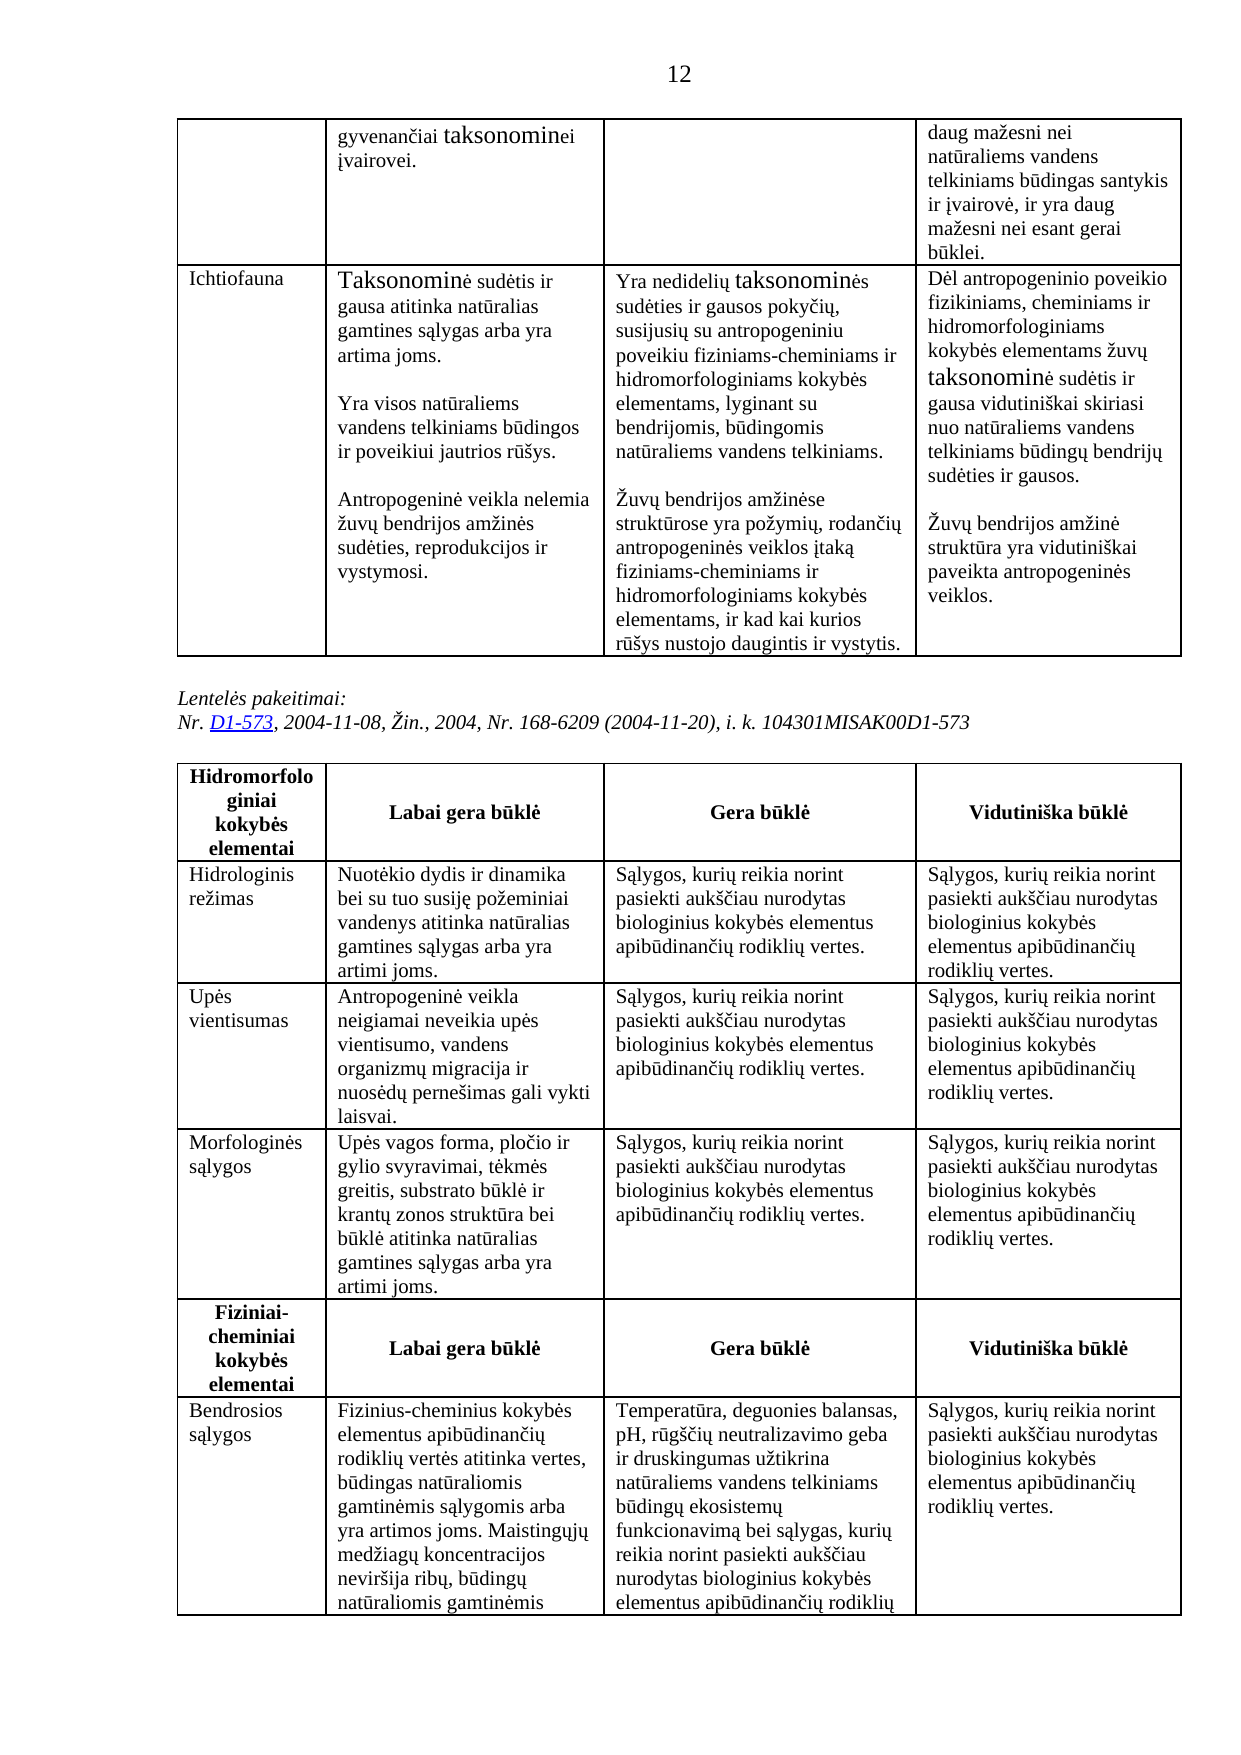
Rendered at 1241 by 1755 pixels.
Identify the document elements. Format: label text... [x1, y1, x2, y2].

table_cell Sąlygos, kurių reikia norint pasiekti aukščiau nurodytas biologinius kokybės elementus apibūdinančių rodiklių vertes. [917, 984, 1180, 1128]
text Lentelės pakeitimai: [177, 686, 1181, 710]
table_cell Dėl antropogeninio poveikio fizikiniams, cheminiams ir hidromorfologiniams kokybės elementams žuvų taksonominė sudėtis ir gausa vidutiniškai skiriasi nuo natūraliems vandens telkiniams būdingų bendrijų sudėties ir gausos. Žuvų bendrijos amžinė struktūra yra vidutiniškai paveikta antropogeninės veiklos. [917, 266, 1180, 655]
table_cell Bendrosios sąlygos [178, 1398, 325, 1614]
table_cell [178, 120, 325, 264]
table_header Vidutiniška būklė [917, 764, 1180, 860]
text Nr. D1-573, 2004-11-08, Žin., 2004, Nr. 168-6209 (2004-11-20), i. k. 104301MISAK00D1-573 [177, 710, 1181, 734]
table_cell Sąlygos, kurių reikia norint pasiekti aukščiau nurodytas biologinius kokybės elementus apibūdinančių rodiklių vertes. [605, 984, 915, 1128]
table_cell Morfologinės sąlygos [178, 1130, 325, 1298]
table_cell Vidutiniška būklė [917, 1300, 1180, 1396]
table_cell Zoobentoso taksonominė sudėtis atitinka natūralias gamtines sąlygas arba yra artima joms. Poveikiui jautrių ir nejautrių rūšių santykis nesiskiria nuo santykio, esančio natūraliomis gamtinėmis sąlygomis. Zoobentoso taksonominė įvairovė artima natūraliomis gamtinėmis sąlygomis gyvenančiai taksonominei įvairovei. [327, 120, 603, 264]
table_cell Sąlygos, kurių reikia norint pasiekti aukščiau nurodytas biologinius kokybės elementus apibūdinančių rodiklių vertes. [917, 1398, 1180, 1614]
table_cell [605, 120, 915, 264]
table_cell Fiziniai-cheminiai kokybės elementai [178, 1300, 189, 1396]
table_cell Sąlygos, kurių reikia norint pasiekti aukščiau nurodytas biologinius kokybės elementus apibūdinančių rodiklių vertes. [605, 862, 915, 982]
table_cell Upės vientisumas [178, 984, 325, 1128]
table_cell Labai gera būklė [327, 1300, 603, 1396]
table_header Hidromorfologiniai kokybės elementai [314, 764, 325, 860]
table_cell Gera būklė [605, 1300, 915, 1396]
table_cell Sąlygos, kurių reikia norint pasiekti aukščiau nurodytas biologinius kokybės elementus apibūdinančių rodiklių vertes. [605, 1130, 915, 1298]
table_cell Ichtiofauna [178, 266, 325, 655]
table_header Hidromorfologiniai kokybės elementai [178, 764, 189, 860]
table_cell Sąlygos, kurių reikia norint pasiekti aukščiau nurodytas biologinius kokybės elementus apibūdinančių rodiklių vertes. [917, 1130, 1180, 1298]
table_header Labai gera būklė [327, 764, 603, 860]
table_header Gera būklė [605, 764, 915, 860]
table_cell Taksonominė sudėtis ir gausa atitinka natūralias gamtines sąlygas arba yra artima joms. Yra visos natūraliems vandens telkiniams būdingos ir poveikiui jautrios rūšys. Antropogeninė veikla nelemia žuvų bendrijos amžinės sudėties, reprodukcijos ir vystymosi. [327, 266, 603, 655]
table_cell Fiziniai-cheminiai kokybės elementai [314, 1300, 325, 1396]
table_cell Hidrologinis režimas [178, 862, 325, 982]
